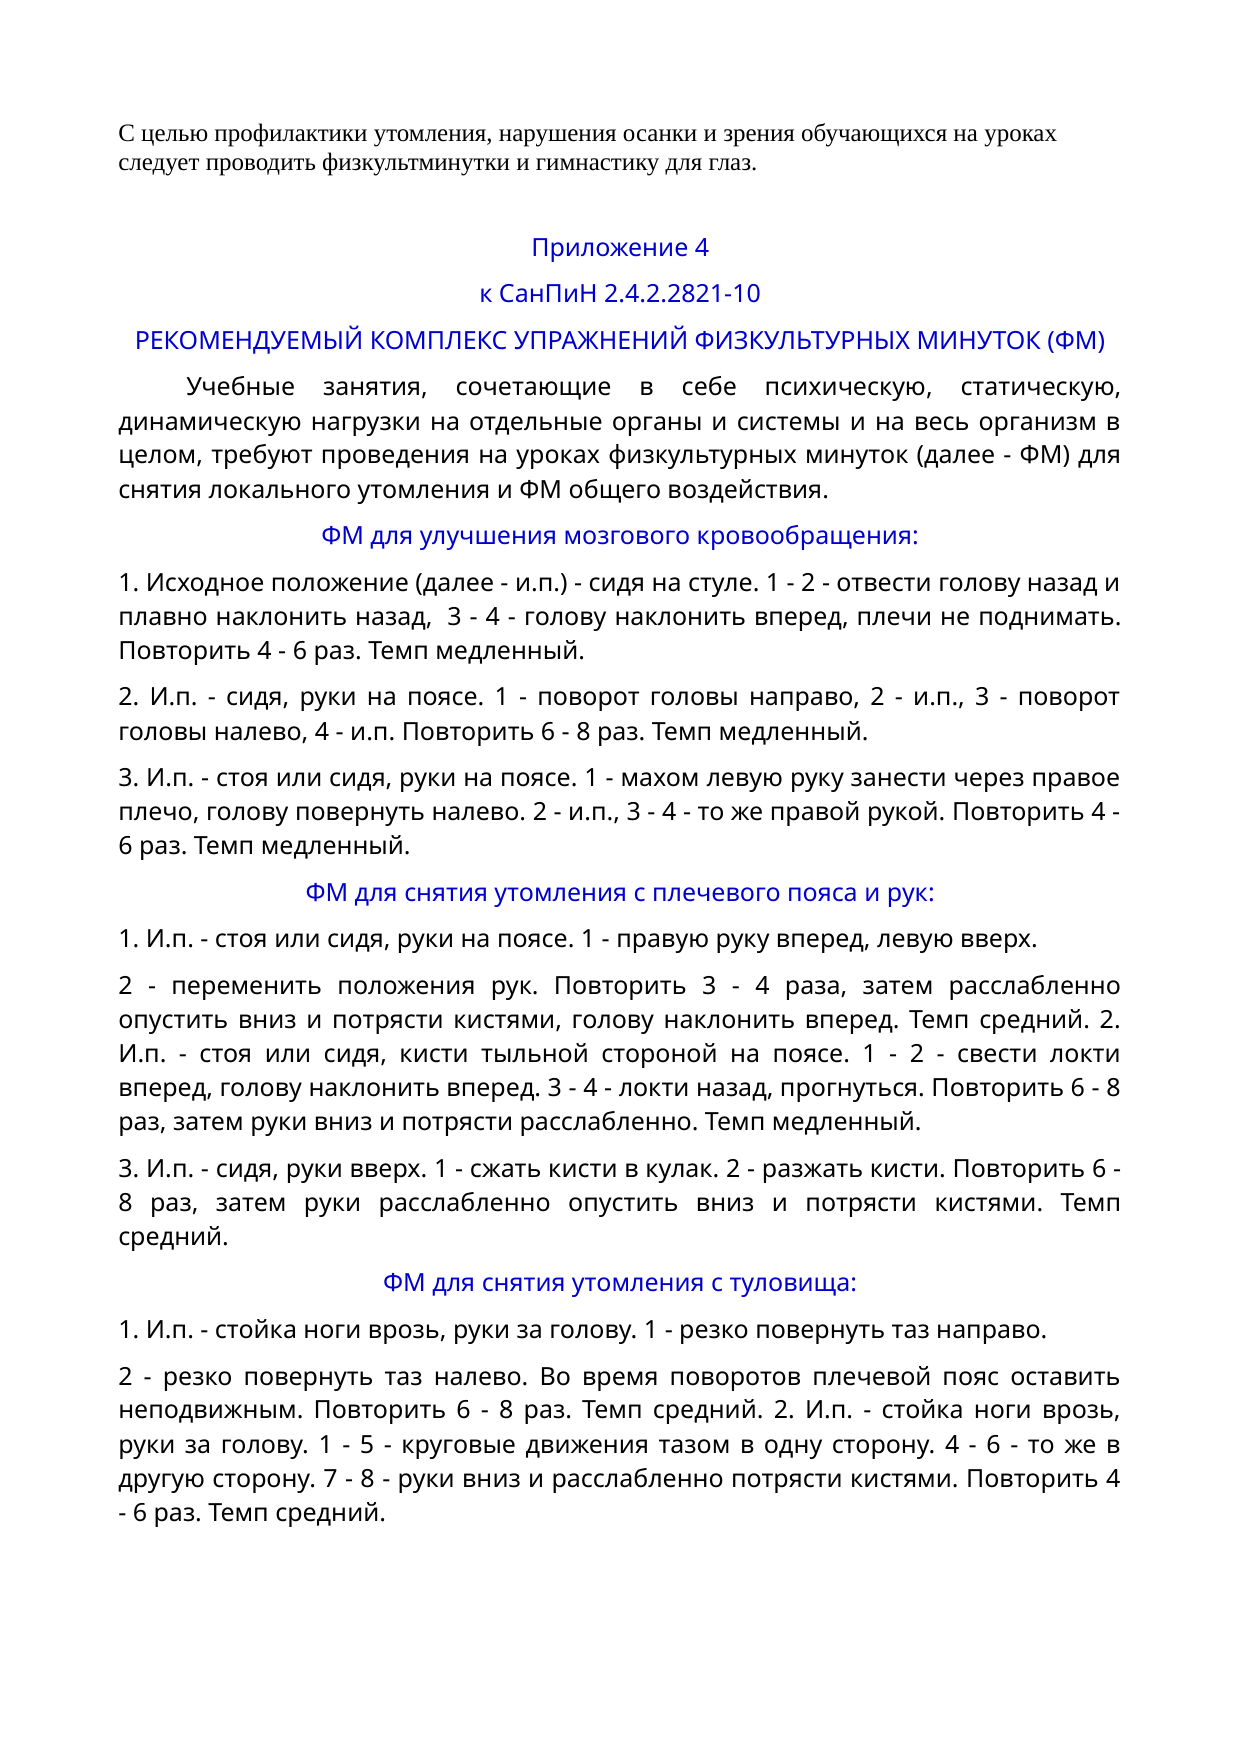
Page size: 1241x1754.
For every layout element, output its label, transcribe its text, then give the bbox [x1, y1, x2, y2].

text 2 - резко повернуть таз налево. Во время поворотов плечевой пояс оставить неподвижным. Повторить 6 - 8 раз. Темп средний. 2. И.п. - стойка ноги врозь, руки за голову. 1 - 5 - круговые движения тазом в одну сторону. 4 - 6 - то же в другую сторону. 7 - 8 - руки вниз и расслабленно потрясти кистями. Повторить 4 - 6 раз. Темп средний. [118, 1358, 1122, 1528]
text 2. И.п. - сидя, руки на поясе. 1 - поворот головы направо, 2 - и.п., 3 - поворот головы налево, 4 - и.п. Повторить 6 - 8 раз. Темп медленный. [118, 679, 1122, 747]
text 1. И.п. - стоя или сидя, руки на поясе. 1 - правую руку вперед, левую вверх. [118, 921, 1122, 955]
text РЕКОМЕНДУЕМЫЙ КОМПЛЕКС УПРАЖНЕНИЙ ФИЗКУЛЬТУРНЫХ МИНУТОК (ФМ) [118, 322, 1122, 357]
text Приложение 4 [118, 229, 1122, 263]
text Учебные занятия, сочетающие в себе психическую, статическую, динамическую нагрузки на отдельные органы и системы и на весь организм в целом, требуют проведения на уроках физкультурных минуток (далее - ФМ) для снятия локального утомления и ФМ общего воздействия. [118, 369, 1122, 505]
text 1. Исходное положение (далее - и.п.) - сидя на стуле. 1 - 2 - отвести голову назад и плавно наклонить назад, 3 - 4 - голову наклонить вперед, плечи не поднимать. Повторить 4 - 6 раз. Темп медленный. [118, 564, 1122, 667]
text ФМ для снятия утомления с плечевого пояса и рук: [118, 874, 1122, 908]
text 1. И.п. - стойка ноги врозь, руки за голову. 1 - резко повернуть таз направо. [118, 1312, 1122, 1346]
text С целью профилактики утомления, нарушения осанки и зрения обучающихся на уроках следует проводить физкультминутки и гимнастику для глаз. [118, 118, 1122, 176]
text 2 - переменить положения рук. Повторить 3 - 4 раза, затем расслабленно опустить вниз и потрясти кистями, голову наклонить вперед. Темп средний. 2. И.п. - стоя или сидя, кисти тыльной стороной на поясе. 1 - 2 - свести локти вперед, голову наклонить вперед. 3 - 4 - локти назад, прогнуться. Повторить 6 - 8 раз, затем руки вниз и потрясти расслабленно. Темп медленный. [118, 967, 1122, 1138]
text ФМ для улучшения мозгового кровообращения: [118, 518, 1122, 552]
text 3. И.п. - стоя или сидя, руки на поясе. 1 - махом левую руку занести через правое плечо, голову повернуть налево. 2 - и.п., 3 - 4 - то же правой рукой. Повторить 4 - 6 раз. Темп медленный. [118, 760, 1122, 862]
text ФМ для снятия утомления с туловища: [118, 1265, 1122, 1299]
text к СанПиН 2.4.2.2821-10 [118, 276, 1122, 310]
text 3. И.п. - сидя, руки вверх. 1 - сжать кисти в кулак. 2 - разжать кисти. Повторить 6 - 8 раз, затем руки расслабленно опустить вниз и потрясти кистями. Темп средний. [118, 1150, 1122, 1252]
